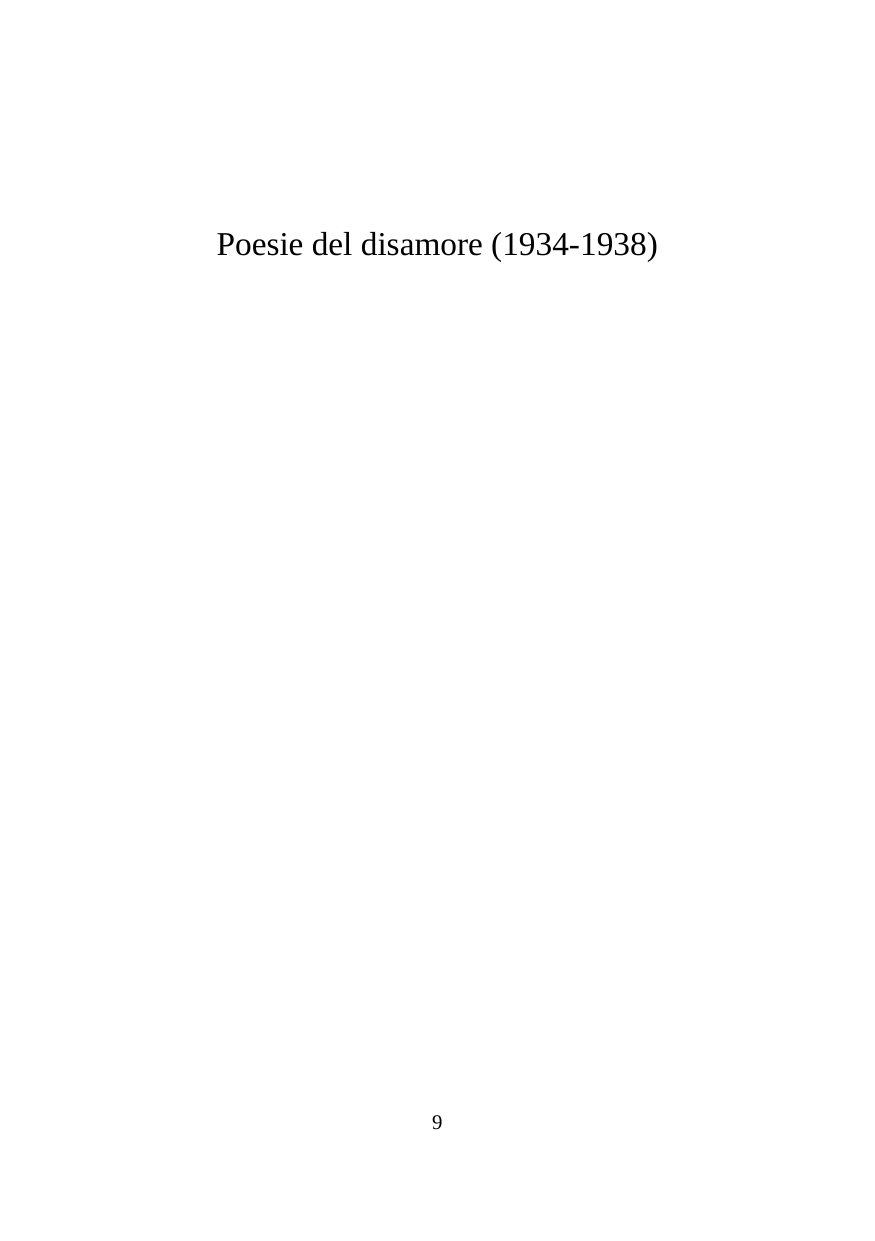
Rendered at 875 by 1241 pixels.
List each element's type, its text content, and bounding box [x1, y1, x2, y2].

subtitle Poesie del disamore (1934-1938) [106, 224, 768, 263]
